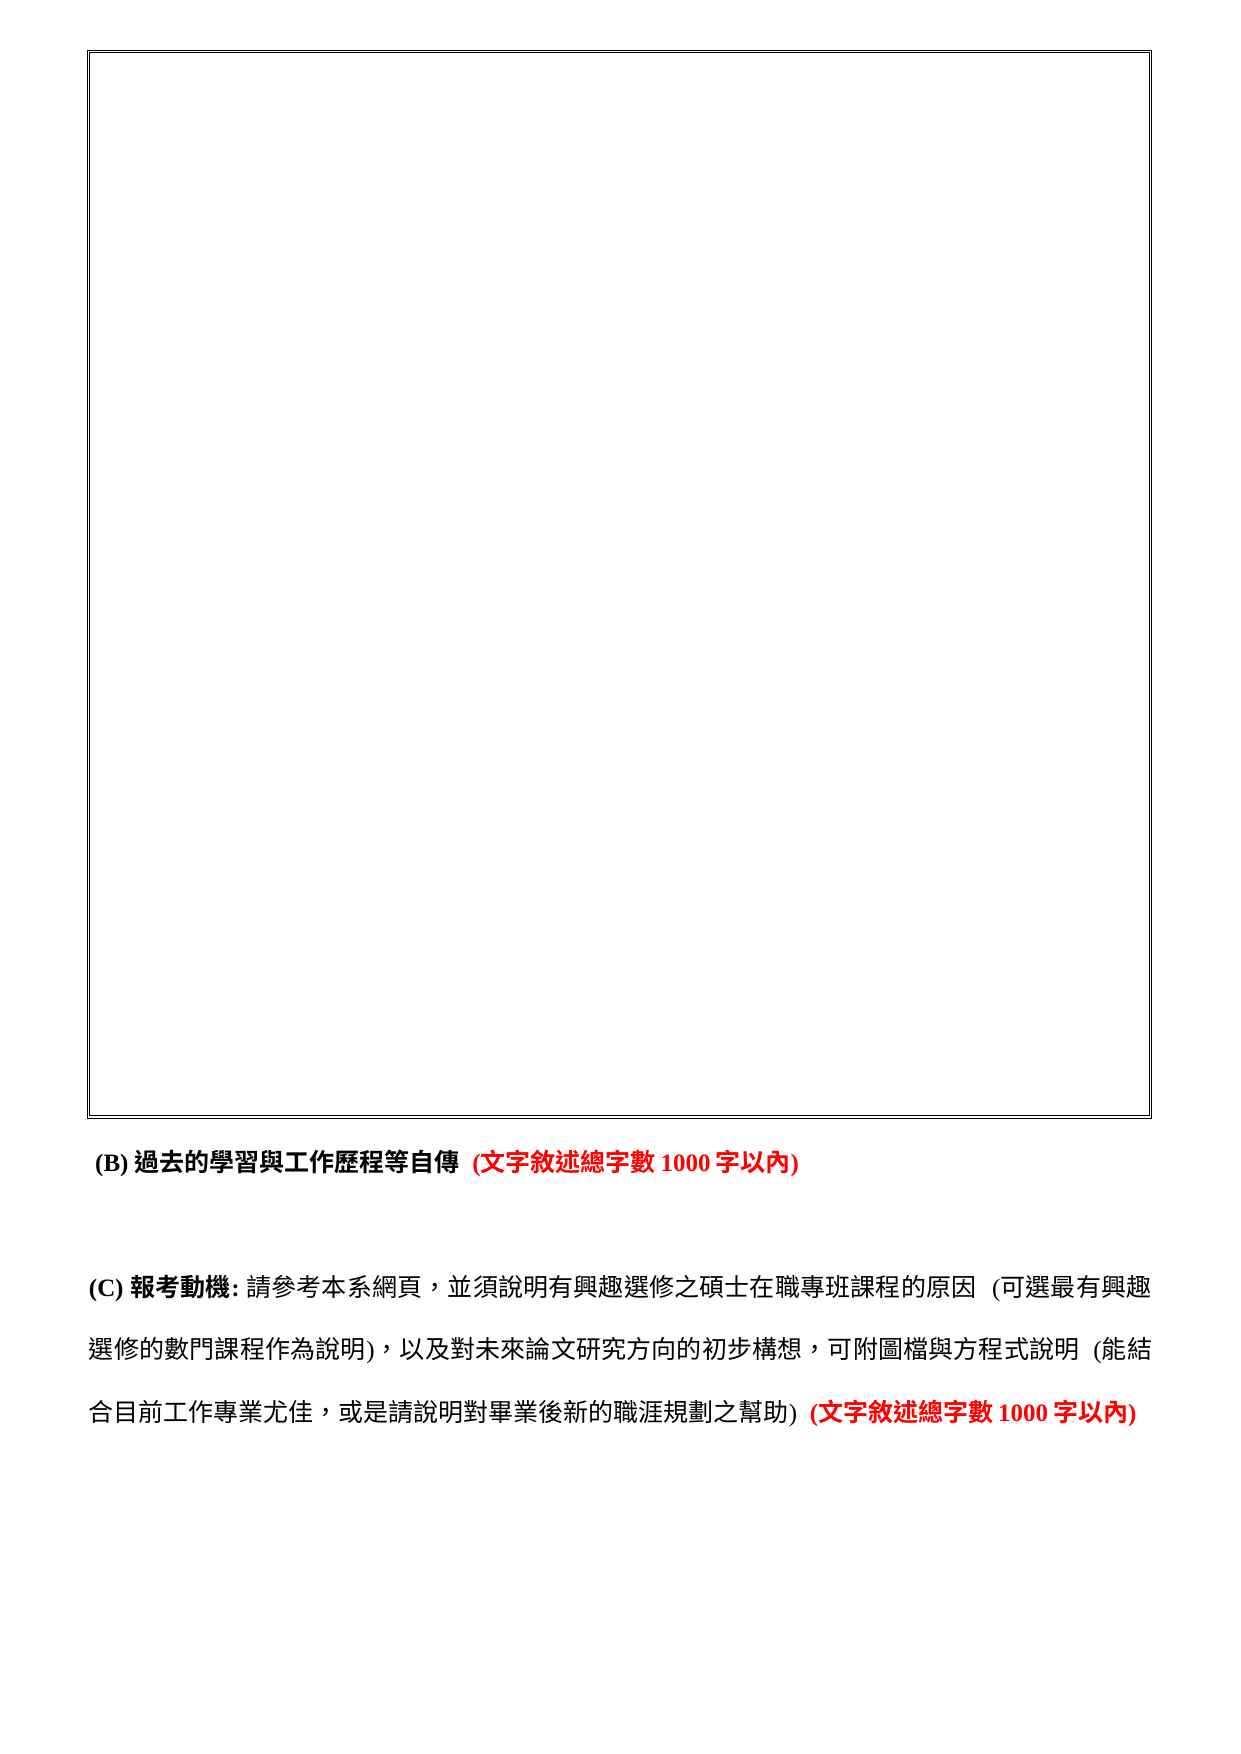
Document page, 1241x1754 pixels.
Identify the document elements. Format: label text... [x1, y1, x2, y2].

text (B) 過去的學習與工作歷程等自傳 (文字敘述總字數1000字以內) [89, 1119, 1152, 1181]
table_header [90, 53, 1149, 1115]
text (C) 報考動機: 請參考本系網頁，並須說明有興趣選修之碩士在職專班課程的原因 (可選最有興趣選修的數門課程作為說明)，以及對未來論文研究方向的初步構想，可附圖檔與方程式說明 (能結合目前工作專業尤佳，或是請說明對畢業後新的職涯規劃之幫助) (文字敘述總字數1000字以內) [89, 1243, 1152, 1431]
